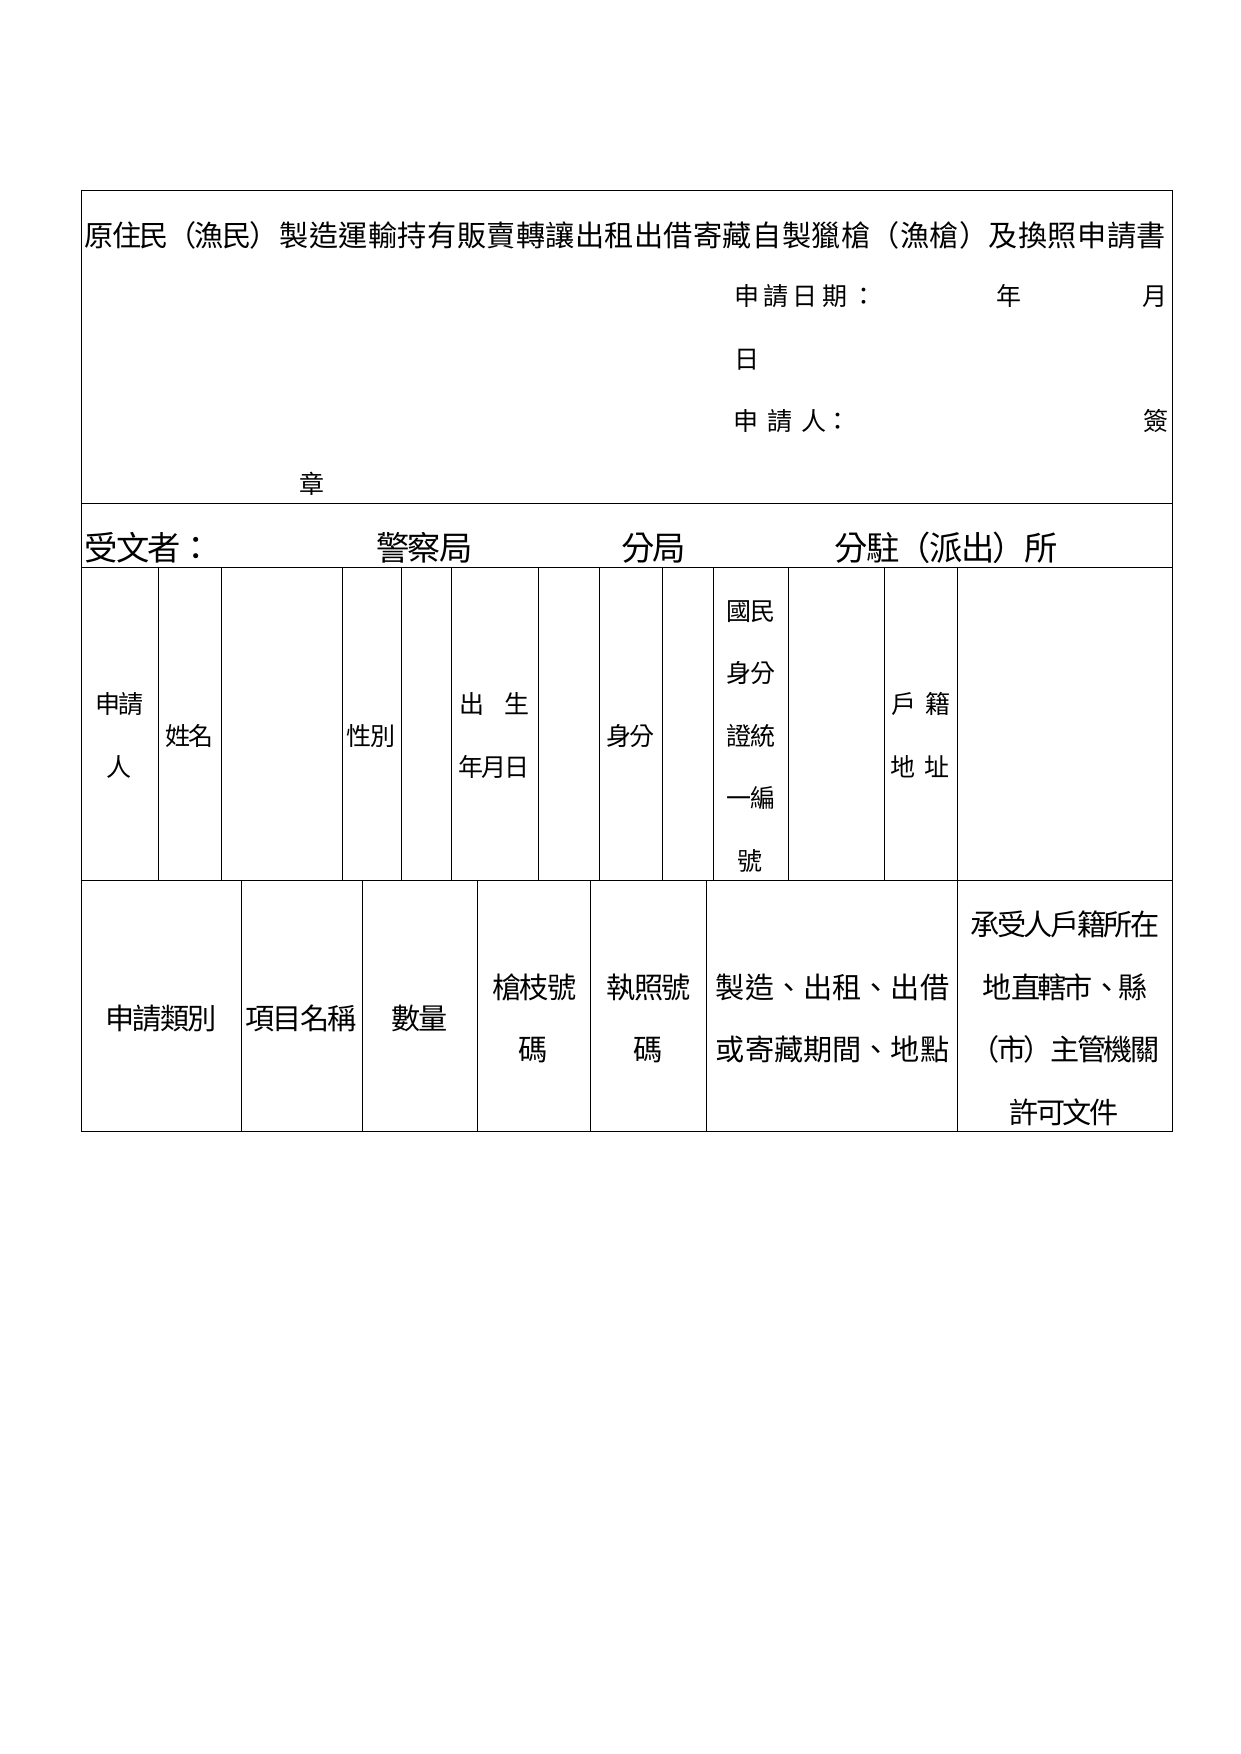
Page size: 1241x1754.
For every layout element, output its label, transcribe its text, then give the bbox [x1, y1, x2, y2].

table_cell 數量 [363, 881, 477, 1131]
table_cell 姓名 [159, 568, 221, 880]
table_cell 申請 人 [82, 568, 158, 880]
table_cell [539, 568, 599, 880]
table_cell [402, 568, 451, 880]
table_cell 執照號碼 [591, 881, 706, 1131]
table_cell 槍枝號碼 [478, 881, 590, 1131]
table_cell 原住民（漁民）製造運輸持有販賣轉讓出租出借寄藏自製獵槍（漁槍）及換照申請書 申請日期： 年 月 日 申 請 人： 簽章 [82, 191, 1172, 503]
table_cell 身分 [600, 568, 662, 880]
table_cell 項目名稱 [242, 881, 362, 1131]
table_cell 申請類別 [82, 881, 241, 1131]
table_cell 承受人戶籍所在地直轄市、縣（市）主管機關許可文件 [958, 881, 1172, 1131]
table_cell 製造、出租、出借 或寄藏期間、地點 [707, 881, 957, 1131]
table_cell 國民身分證統一編號 [714, 568, 788, 880]
table_cell [222, 568, 342, 880]
table_cell 受文者： 警察局 分局 分駐（派出）所 [82, 504, 1172, 567]
table_cell 性別 [343, 568, 401, 880]
table_cell 出 生 年月日 [452, 568, 538, 880]
table_cell 戶 籍 地 址 [885, 568, 957, 880]
table_cell [663, 568, 713, 880]
table_cell [958, 568, 1172, 880]
table_header [81, 127, 1172, 189]
table_cell [789, 568, 884, 880]
